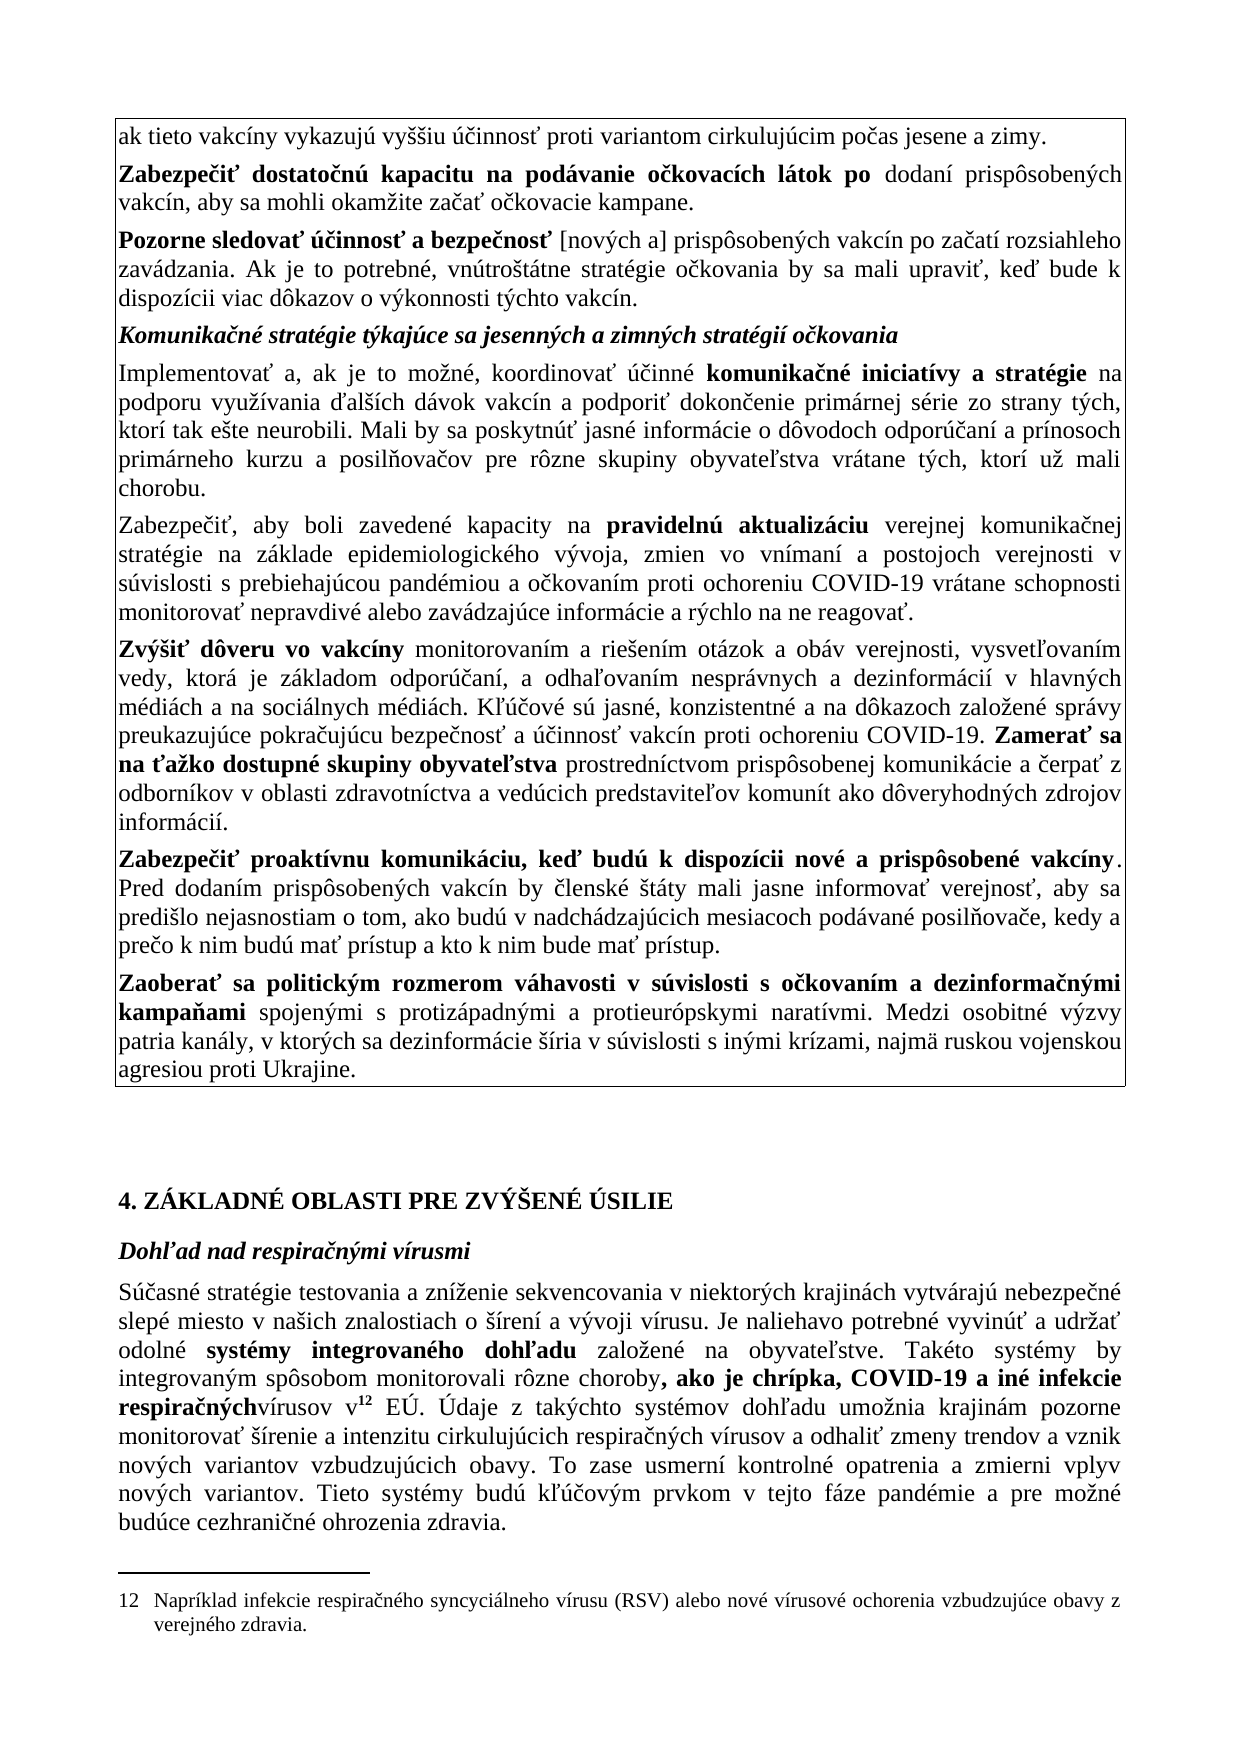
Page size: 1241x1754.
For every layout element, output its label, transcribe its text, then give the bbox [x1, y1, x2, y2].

text ak tieto vakcíny vykazujú vyššiu účinnosť proti variantom cirkulujúcim počas jesene a zimy. [116, 119, 1125, 150]
text Zabezpečiť dostatočnú kapacitu na podávanie očkovacích látok po dodaní prispôsobených vakcín, aby sa mohli okamžite začať očkovacie kampane. [116, 156, 1125, 216]
text Súčasné stratégie testovania a zníženie sekvencovania v niektorých krajinách vytvárajú nebezpečné slepé miesto v našich znalostiach o šírení a vývoji vírusu. Je naliehavo potrebné vyvinúť a udržať odolné systémy integrovaného dohľadu založené na obyvateľstve. Takéto systémy by integrovaným spôsobom monitorovali rôzne choroby, ako je chrípka, COVID-19 a iné infekcie respiračnýchvírusov v EÚ. Údaje z takýchto systémov dohľadu umožnia krajinám pozorne monitorovať šírenie a intenzitu cirkulujúcich respiračných vírusov a odhaliť zmeny trendov a vznik nových variantov vzbudzujúcich obavy. To zase usmerní kontrolné opatrenia a zmierni vplyv nových variantov. Tieto systémy budú kľúčovým prvkom v tejto fáze pandémie a pre možné budúce cezhraničné ohrozenia zdravia. [118, 1277, 1122, 1536]
text Pozorne sledovať účinnosť a bezpečnosť [nových a] prispôsobených vakcín po začatí rozsiahleho zavádzania. Ak je to potrebné, vnútroštátne stratégie očkovania by sa mali upraviť, keď bude k dispozícii viac dôkazov o výkonnosti týchto vakcín. [116, 222, 1125, 311]
text Implementovať a, ak je to možné, koordinovať účinné komunikačné iniciatívy a stratégie na podporu využívania ďalších dávok vakcín a podporiť dokončenie primárnej série zo strany tých, ktorí tak ešte neurobili. Mali by sa poskytnúť jasné informácie o dôvodoch odporúčaní a prínosoch primárneho kurzu a posilňovačov pre rôzne skupiny obyvateľstva vrátane tých, ktorí už mali chorobu. [116, 355, 1125, 502]
text Komunikačné stratégie týkajúce sa jesenných a zimných stratégií očkovania [116, 317, 1125, 349]
text Zaoberať sa politickým rozmerom váhavosti v súvislosti s očkovaním a dezinformačnými kampaňami spojenými s protizápadnými a protieurópskymi naratívmi. Medzi osobitné výzvy patria kanály, v ktorých sa dezinformácie šíria v súvislosti s inými krízami, najmä ruskou vojenskou agresiou proti Ukrajine. [116, 965, 1125, 1086]
subtitle 4. ZÁKLADNÉ OBLASTI PRE ZVÝŠENÉ ÚSILIE [118, 1186, 1122, 1215]
text Zvýšiť dôveru vo vakcíny monitorovaním a riešením otázok a obáv verejnosti, vysvetľovaním vedy, ktorá je základom odporúčaní, a odhaľovaním nesprávnych a dezinformácií v hlavných médiách a na sociálnych médiách. Kľúčové sú jasné, konzistentné a na dôkazoch založené správy preukazujúce pokračujúcu bezpečnosť a účinnosť vakcín proti ochoreniu COVID-19. Zamerať sa na ťažko dostupné skupiny obyvateľstva prostredníctvom prispôsobenej komunikácie a čerpať z odborníkov v oblasti zdravotníctva a vedúcich predstaviteľov komunít ako dôveryhodných zdrojov informácií. [116, 631, 1125, 836]
text Zabezpečiť proaktívnu komunikáciu, keď budú k dispozícii nové a prispôsobené vakcíny. Pred dodaním prispôsobených vakcín by členské štáty mali jasne informovať verejnosť, aby sa predišlo nejasnostiam o tom, ako budú v nadchádzajúcich mesiacoch podávané posilňovače, kedy a prečo k nim budú mať prístup a kto k nim bude mať prístup. [116, 841, 1125, 959]
text Napríklad infekcie respiračného syncyciálneho vírusu (RSV) alebo nové vírusové ochorenia vzbudzujúce obavy z verejného zdravia. [118, 1588, 1122, 1636]
text Zabezpečiť, aby boli zavedené kapacity na pravidelnú aktualizáciu verejnej komunikačnej stratégie na základe epidemiologického vývoja, zmien vo vnímaní a postojoch verejnosti v súvislosti s prebiehajúcou pandémiou a očkovaním proti ochoreniu COVID-19 vrátane schopnosti monitorovať nepravdivé alebo zavádzajúce informácie a rýchlo na ne reagovať. [116, 507, 1125, 625]
subtitle Dohľad nad respiračnými vírusmi [118, 1236, 1122, 1265]
